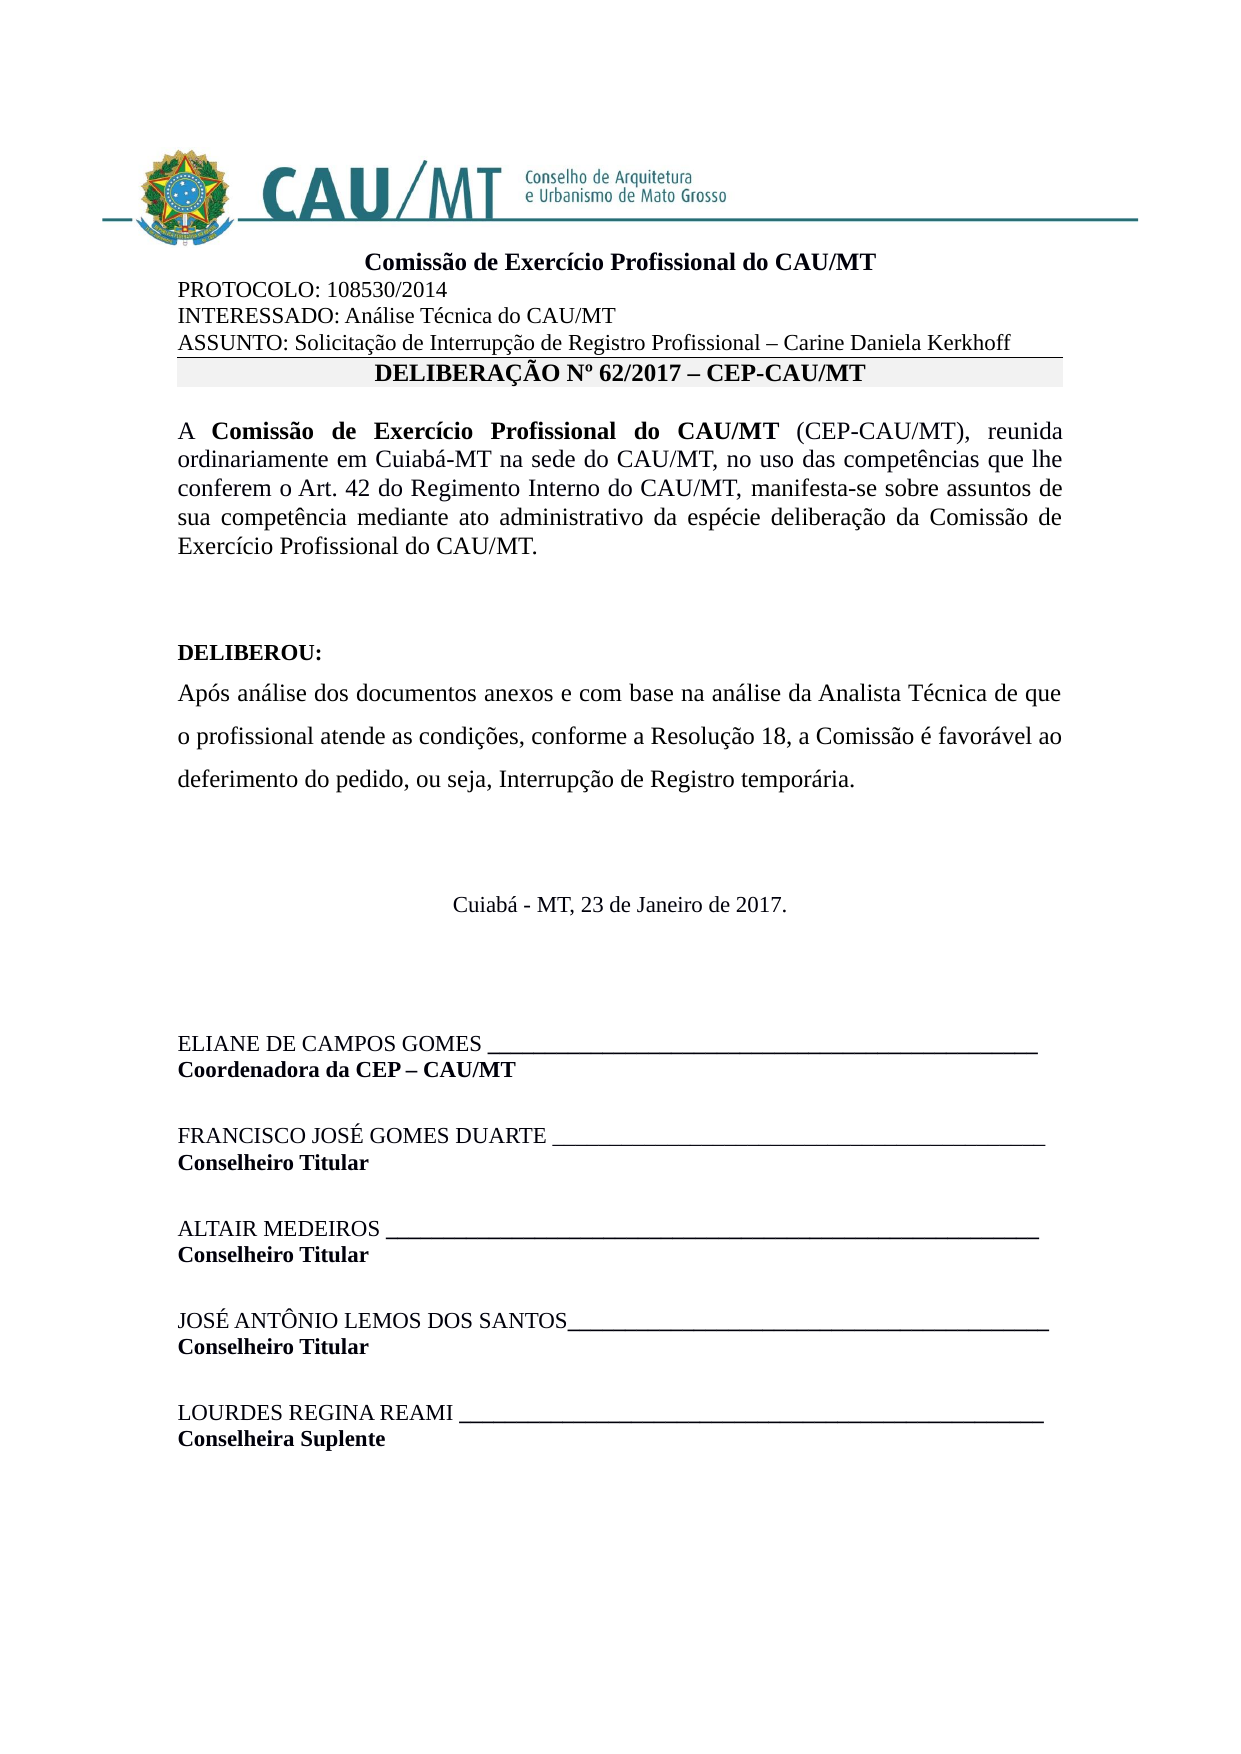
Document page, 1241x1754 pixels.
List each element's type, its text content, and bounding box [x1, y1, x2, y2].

text Conselheira Suplente [177, 1425, 1063, 1452]
text DELIBERAÇÃO Nº 62/2017 – CEP-CAU/MT [177, 358, 1063, 387]
text ELIANE DE CAMPOS GOMES ________________________________________________ [177, 1030, 1063, 1057]
text Conselheiro Titular [177, 1241, 1063, 1267]
text Coordenadora da CEP – CAU/MT [177, 1057, 1063, 1083]
text Cuiabá - MT, 23 de Janeiro de 2017. [177, 891, 1063, 918]
text PROTOCOLO: 108530/2014 [177, 276, 1063, 302]
text Conselheiro Titular [177, 1333, 1063, 1359]
text Conselheiro Titular [177, 1149, 1063, 1175]
text DELIBEROU: [177, 638, 1063, 665]
text FRANCISCO JOSÉ GOMES DUARTE ___________________________________________ [177, 1122, 1063, 1149]
text LOURDES REGINA REAMI ___________________________________________________ [177, 1399, 1063, 1425]
text ASSUNTO: Solicitação de Interrupção de Registro Profissional – Carine Daniela Kerkhoff [177, 326, 1063, 357]
text JOSÉ ANTÔNIO LEMOS DOS SANTOS__________________________________________ [177, 1307, 1063, 1333]
text INTERESSADO: Análise Técnica do CAU/MT [177, 302, 1063, 326]
text ALTAIR MEDEIROS _________________________________________________________ [177, 1214, 1063, 1241]
text Após análise dos documentos anexos e com base na análise da Analista Técnica de que o profissional atende as condições, conforme a Resolução 18, a Comissão é favorável ao deferimento do pedido, ou seja, Interrupção de Registro temporária. [177, 678, 1063, 793]
text Comissão de Exercício Profissional do CAU/MT [177, 248, 1063, 276]
text A Comissão de Exercício Profissional do CAU/MT (CEP-CAU/MT), reunida ordinariamente em Cuiabá-MT na sede do CAU/MT, no uso das competências que lhe conferem o Art. 42 do Regimento Interno do CAU/MT, manifesta-se sobre assuntos de sua competência mediante ato administrativo da espécie deliberação da Comissão de Exercício Profissional do CAU/MT. [177, 416, 1063, 559]
